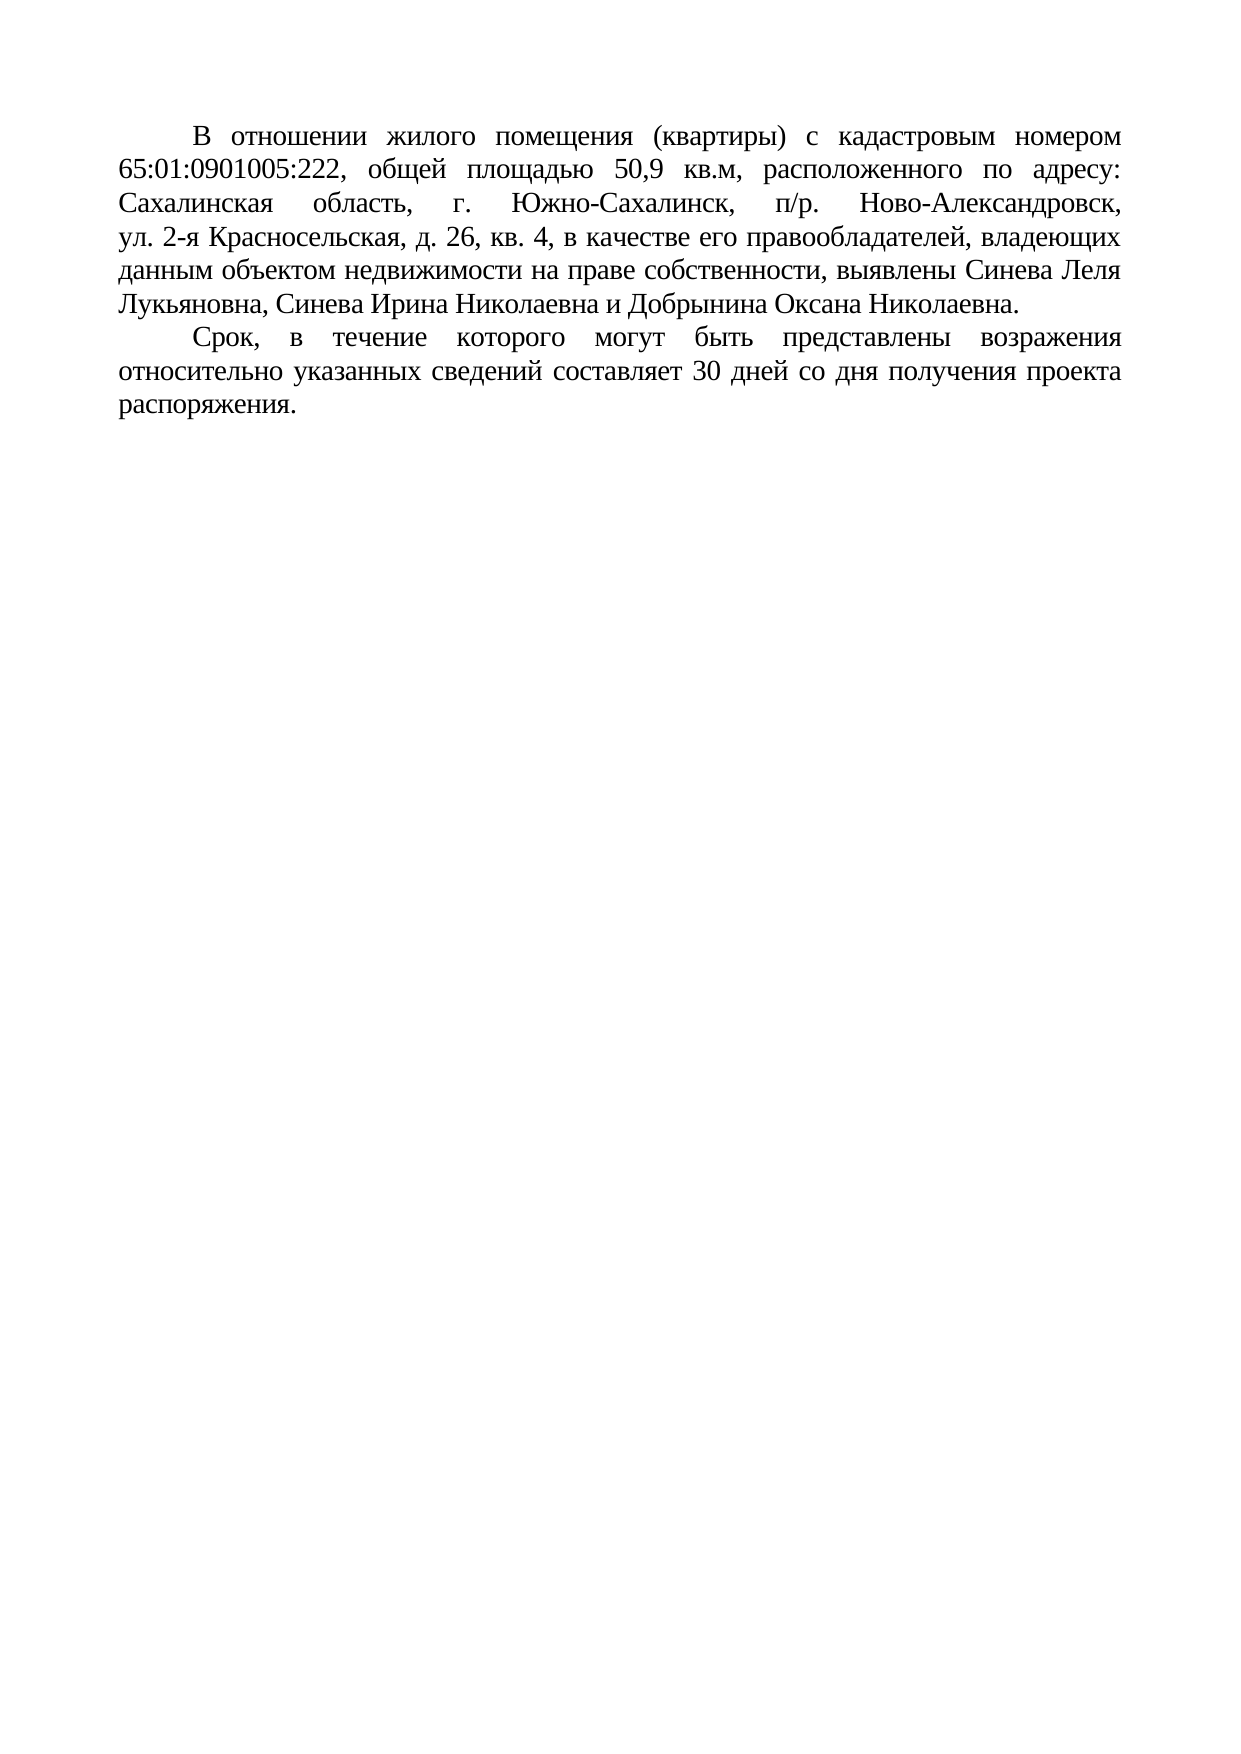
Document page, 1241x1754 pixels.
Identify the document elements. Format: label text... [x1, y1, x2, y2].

text Срок, в течение которого могут быть представлены возражения относительно указанных сведений составляет 30 дней со дня получения проекта распоряжения. [118, 319, 1122, 420]
text В отношении жилого помещения (квартиры) с кадастровым номером 65:01:0901005:222, общей площадью 50,9 кв.м, расположенного по адресу: Сахалинская область, г. Южно-Сахалинск, п/р. Ново-Александровск, ул. 2-я Красносельская, д. 26, кв. 4, в качестве его правообладателей, владеющих данным объектом недвижимости на праве собственности, выявлены Синева Леля Лукьяновна, Синева Ирина Николаевна и Добрынина Оксана Николаевна. [118, 118, 1122, 319]
